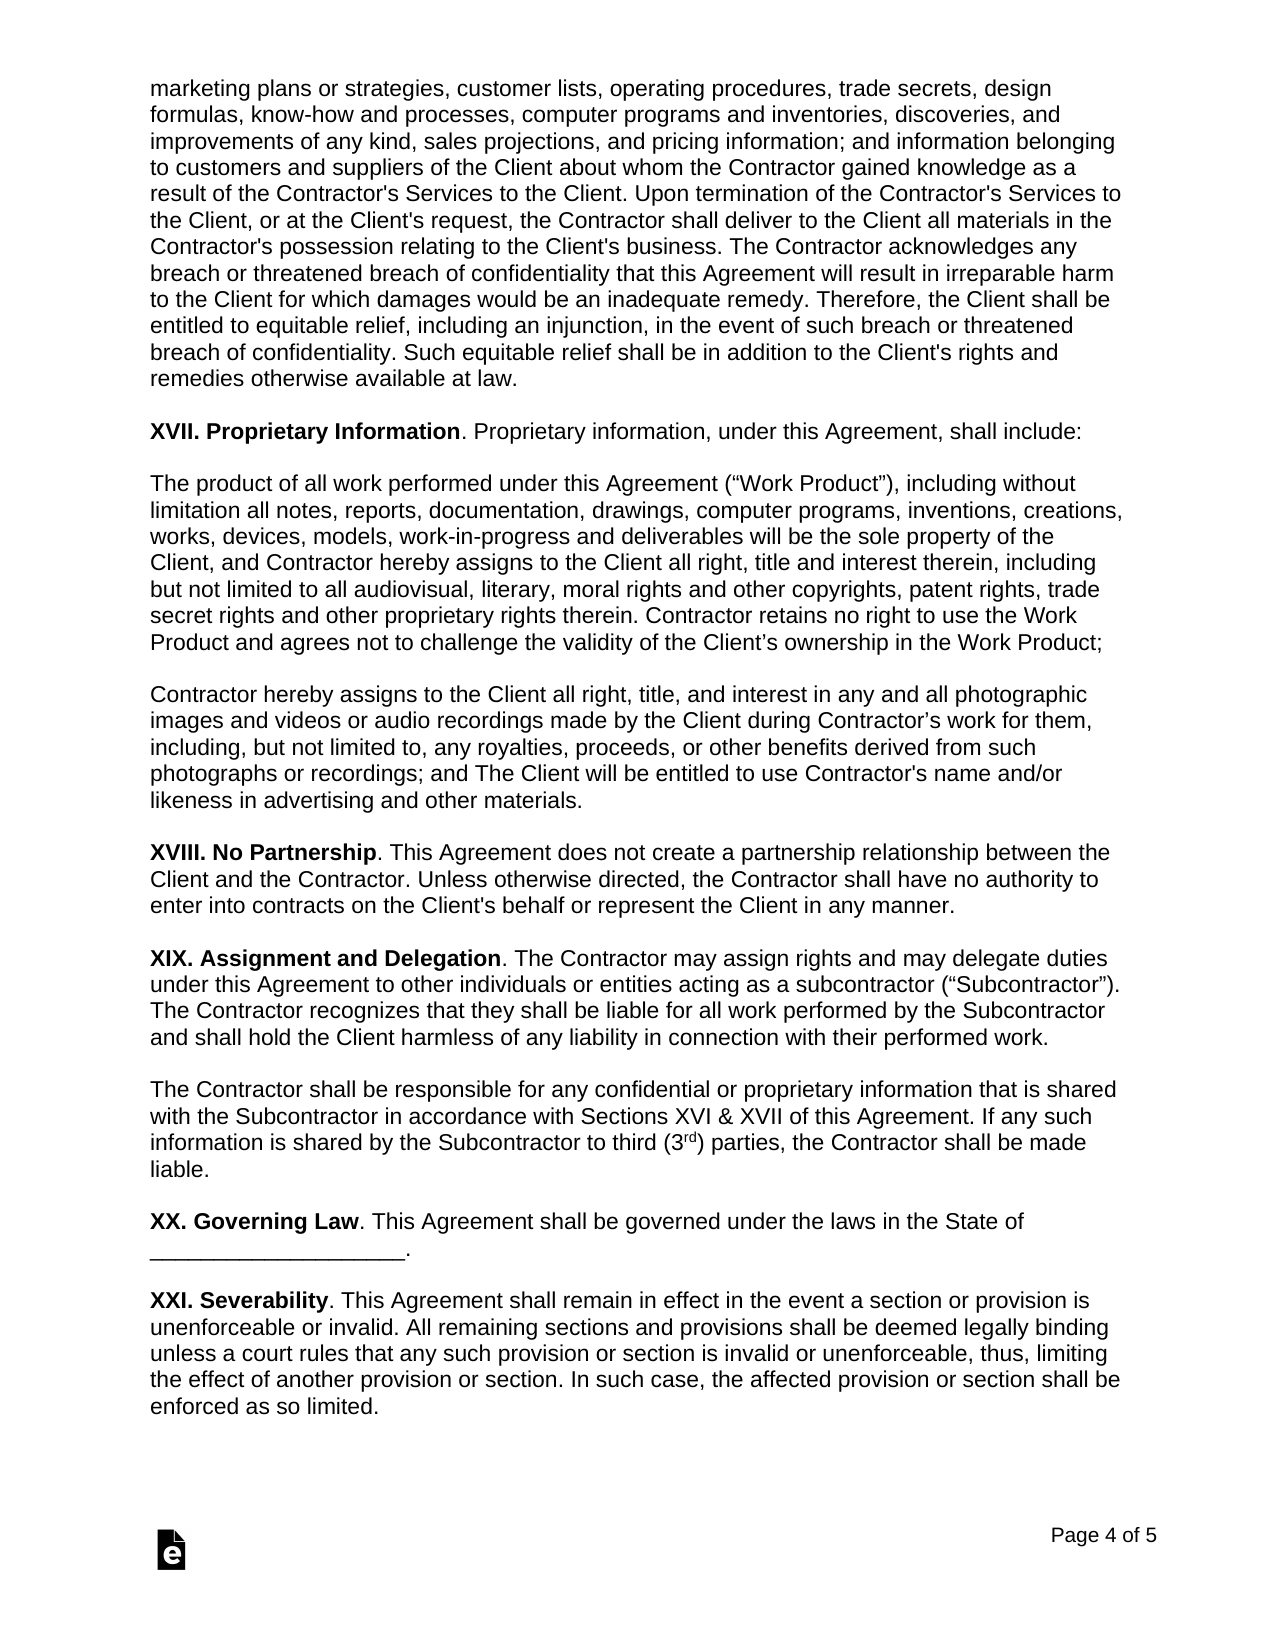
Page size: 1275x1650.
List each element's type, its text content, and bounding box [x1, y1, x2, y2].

text XXI. Severability. This Agreement shall remain in effect in the event a section or provision is unenforceable or invalid. All remaining sections and provisions shall be deemed legally binding unless a court rules that any such provision or section is invalid or unenforceable, thus, limiting the effect of another provision or section. In such case, the affected provision or section shall be enforced as so limited. [150, 1287, 1125, 1419]
text Contractor hereby assigns to the Client all right, title, and interest in any and all photographic images and videos or audio recordings made by the Client during Contractor’s work for them, including, but not limited to, any royalties, proceeds, or other benefits derived from such photographs or recordings; and The Client will be entitled to use Contractor's name and/or likeness in advertising and other materials. [150, 681, 1125, 813]
text XIX. Assignment and Delegation. The Contractor may assign rights and may delegate duties under this Agreement to other individuals or entities acting as a subcontractor (“Subcontractor”). The Contractor recognizes that they shall be liable for all work performed by the Subcontractor and shall hold the Client harmless of any liability in connection with their performed work. [150, 945, 1125, 1050]
text XX. Governing Law. This Agreement shall be governed under the laws in the State of ____________________. [150, 1208, 1125, 1261]
text XVII. Proprietary Information. Proprietary information, under this Agreement, shall include: [150, 418, 1125, 444]
text The Contractor shall be responsible for any confidential or proprietary information that is shared with the Subcontractor in accordance with Sections XVI & XVII of this Agreement. If any such information is shared by the Subcontractor to third (3rd) parties, the Contractor shall be made liable. [150, 1076, 1125, 1182]
text XVIII. No Partnership. This Agreement does not create a partnership relationship between the Client and the Contractor. Unless otherwise directed, the Contractor shall have no authority to enter into contracts on the Client's behalf or represent the Client in any manner. [150, 839, 1125, 918]
text marketing plans or strategies, customer lists, operating procedures, trade secrets, design formulas, know-how and processes, computer programs and inventories, discoveries, and improvements of any kind, sales projections, and pricing information; and information belonging to customers and suppliers of the Client about whom the Contractor gained knowledge as a result of the Contractor's Services to the Client. Upon termination of the Contractor's Services to the Client, or at the Client's request, the Contractor shall deliver to the Client all materials in the Contractor's possession relating to the Client's business. The Contractor acknowledges any breach or threatened breach of confidentiality that this Agreement will result in irreparable harm to the Client for which damages would be an inadequate remedy. Therefore, the Client shall be entitled to equitable relief, including an injunction, in the event of such breach or threatened breach of confidentiality. Such equitable relief shall be in addition to the Client's rights and remedies otherwise available at law. [150, 75, 1125, 391]
text The product of all work performed under this Agreement (“Work Product”), including without limitation all notes, reports, documentation, drawings, computer programs, inventions, creations, works, devices, models, work-in-progress and deliverables will be the sole property of the Client, and Contractor hereby assigns to the Client all right, title and interest therein, including but not limited to all audiovisual, literary, moral rights and other copyrights, patent rights, trade secret rights and other proprietary rights therein. Contractor retains no right to use the Work Product and agrees not to challenge the validity of the Client’s ownership in the Work Product; [150, 470, 1125, 655]
